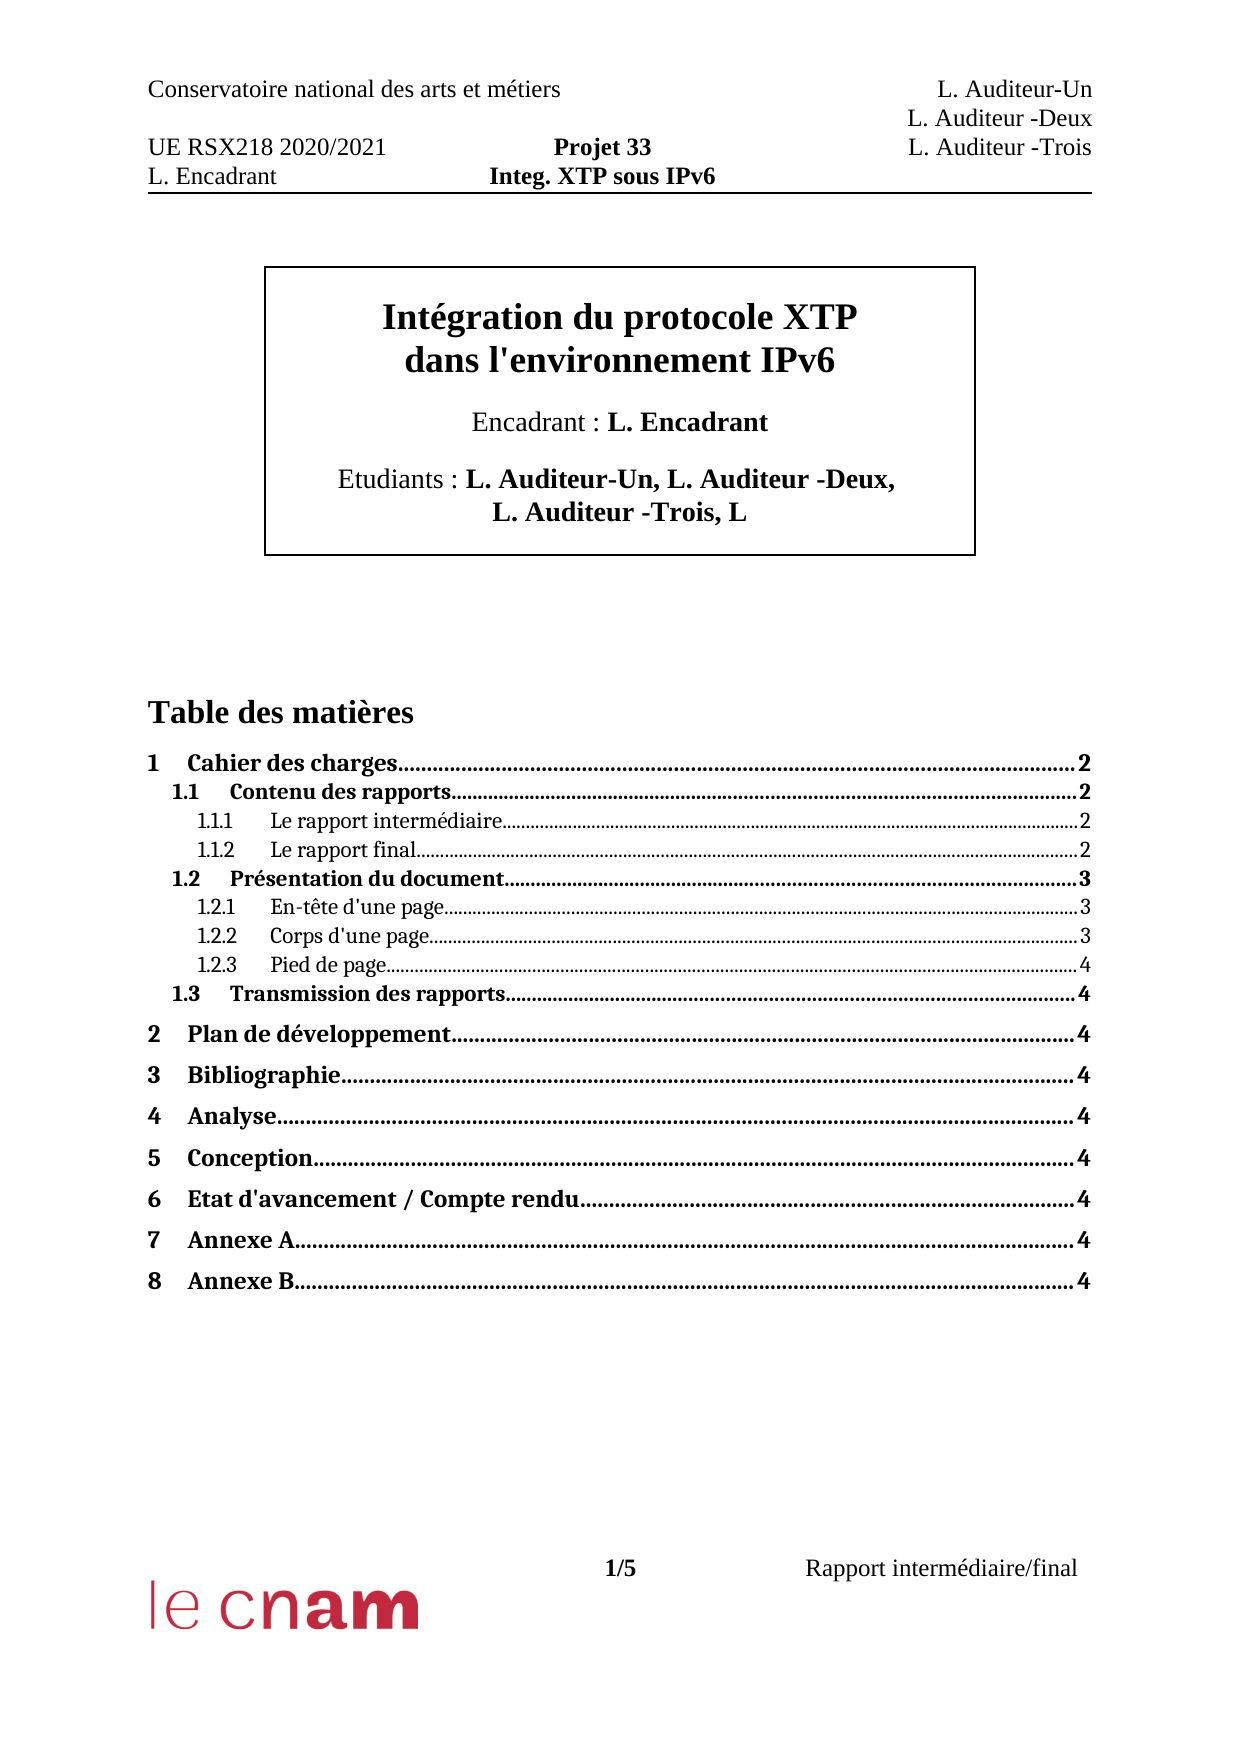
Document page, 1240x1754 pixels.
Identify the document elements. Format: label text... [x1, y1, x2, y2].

text dans l'environnement IPv6 [266, 334, 974, 381]
text 8 Annexe B... 4 [148, 1267, 1092, 1296]
text 1.3 Transmission des rapports 4 [172, 978, 1092, 1007]
text 1.2 Présentation du document 3 [172, 863, 1092, 892]
text 1.2.2 Corps d'une page 3 [198, 921, 1092, 950]
text 6 Etat d'avancement / Compte rendu 4 [148, 1185, 1092, 1213]
text Intégration du protocole XTP [266, 290, 974, 334]
text 1.1.1 Le rapport intermédiaire 2 [198, 806, 1092, 835]
text 1.2.3 Pied de page 4 [198, 950, 1092, 978]
text 1.1.2 Le rapport final 2 [198, 835, 1092, 863]
text 1.2.1 En-tête d'une page 3 [198, 892, 1092, 921]
text 3 Bibliographie 4 [148, 1061, 1092, 1090]
text 7 Annexe A 4 [148, 1226, 1092, 1255]
text Etudiants : L. Auditeur-Un, L. Auditeur -Deux, [266, 458, 974, 491]
text Encadrant : L. Encadrant [266, 401, 974, 438]
text 2 Plan de développement 4 [148, 1020, 1092, 1048]
text 4 Analyse 4 [148, 1102, 1092, 1131]
text 1 Cahier des charges 2 [148, 748, 1092, 777]
subtitle Table des matières [148, 692, 1092, 730]
text L. Auditeur -Trois, L [266, 491, 974, 527]
text 1.1 Contenu des rapports 2 [172, 777, 1092, 806]
text 5 Conception 4 [148, 1143, 1092, 1172]
